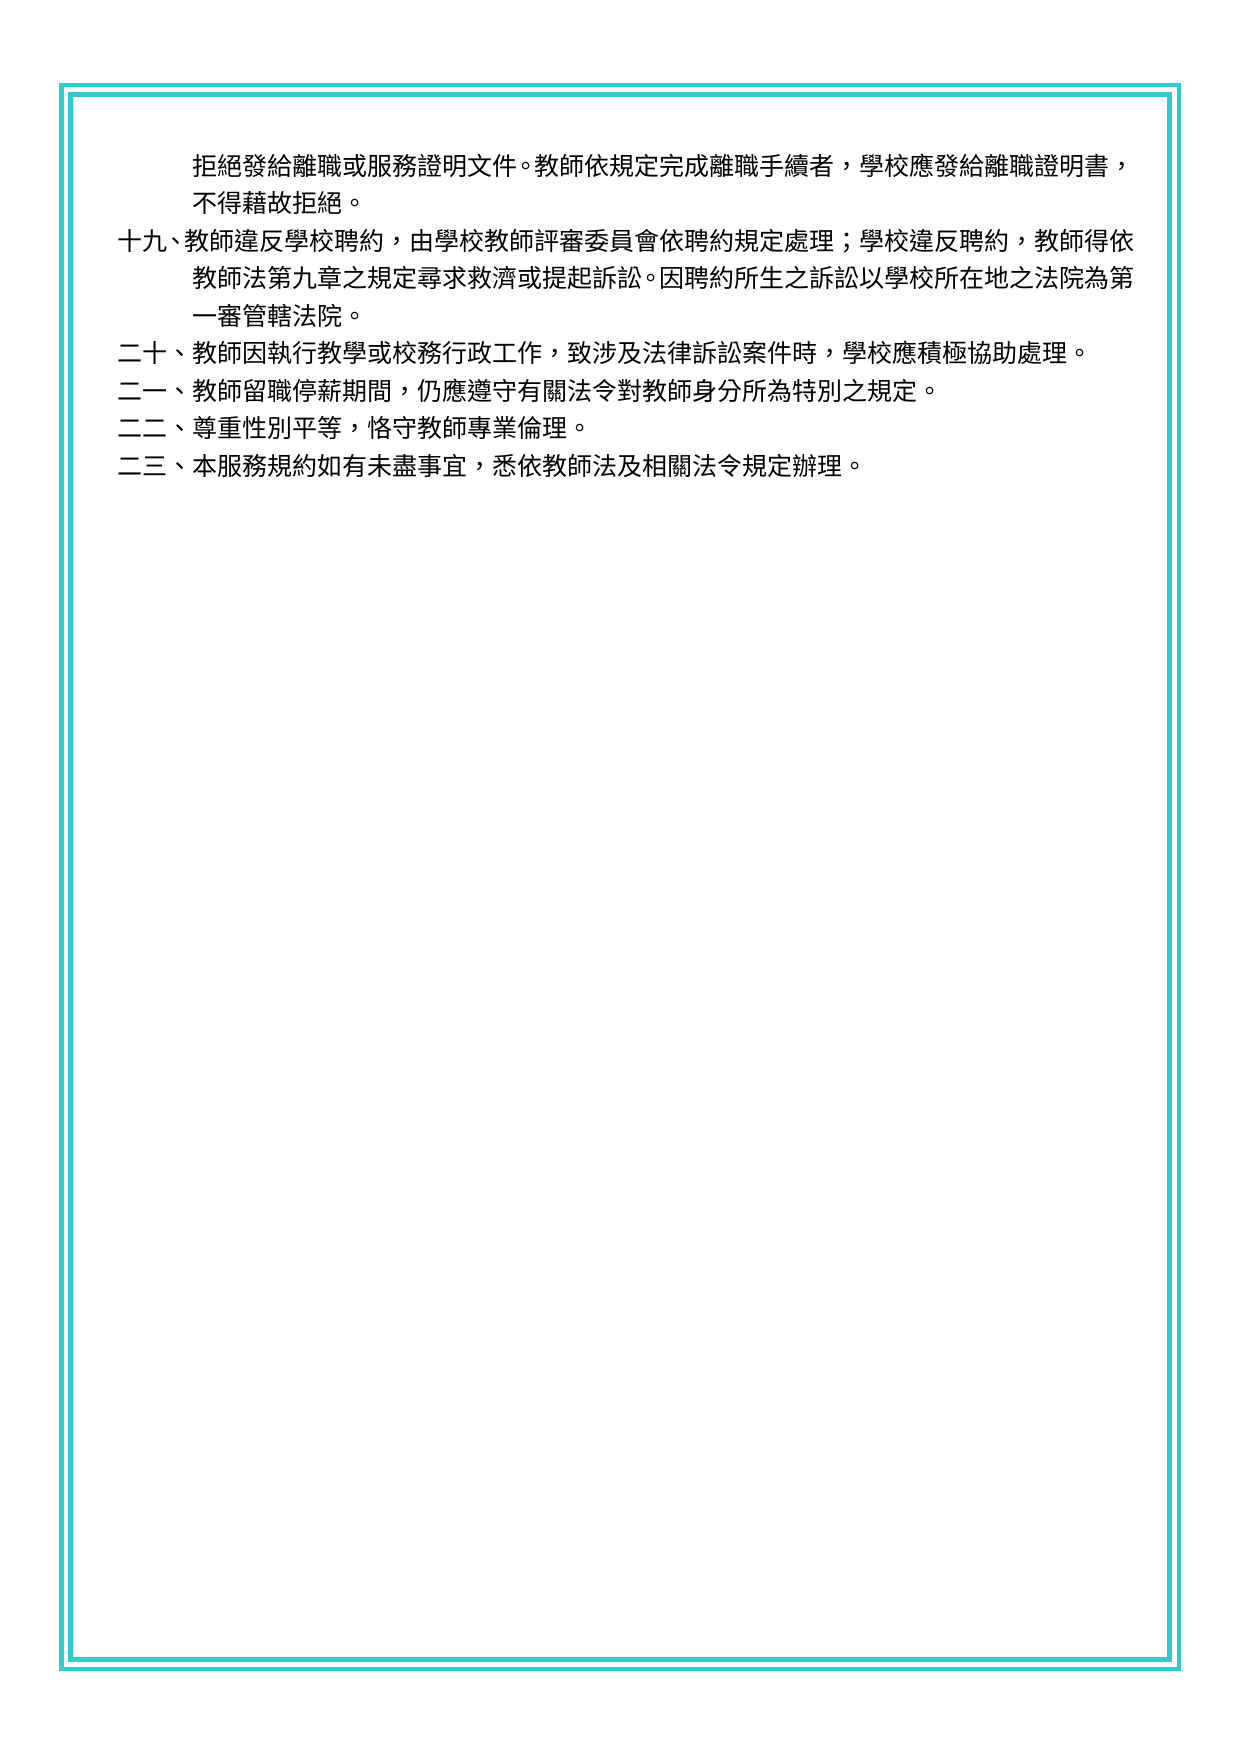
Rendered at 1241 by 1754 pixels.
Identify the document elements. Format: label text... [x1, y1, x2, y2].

text 二三、本服務規約如有未盡事宜，悉依教師法及相關法令規定辦理。 [117, 446, 1134, 483]
text 拒絕發給離職或服務證明文件。教師依規定完成離職手續者，學校應發給離職證明書，不得藉故拒絕。 [117, 146, 1134, 221]
text 二一、教師留職停薪期間，仍應遵守有關法令對教師身分所為特別之規定。 [117, 371, 1134, 408]
text 二二、尊重性別平等，恪守教師專業倫理。 [117, 408, 1134, 446]
text 十九、教師違反學校聘約，由學校教師評審委員會依聘約規定處理；學校違反聘約，教師得依教師法第九章之規定尋求救濟或提起訴訟。因聘約所生之訴訟以學校所在地之法院為第一審管轄法院。 [117, 221, 1134, 333]
text 二十、教師因執行教學或校務行政工作，致涉及法律訴訟案件時，學校應積極協助處理。 [117, 333, 1134, 371]
